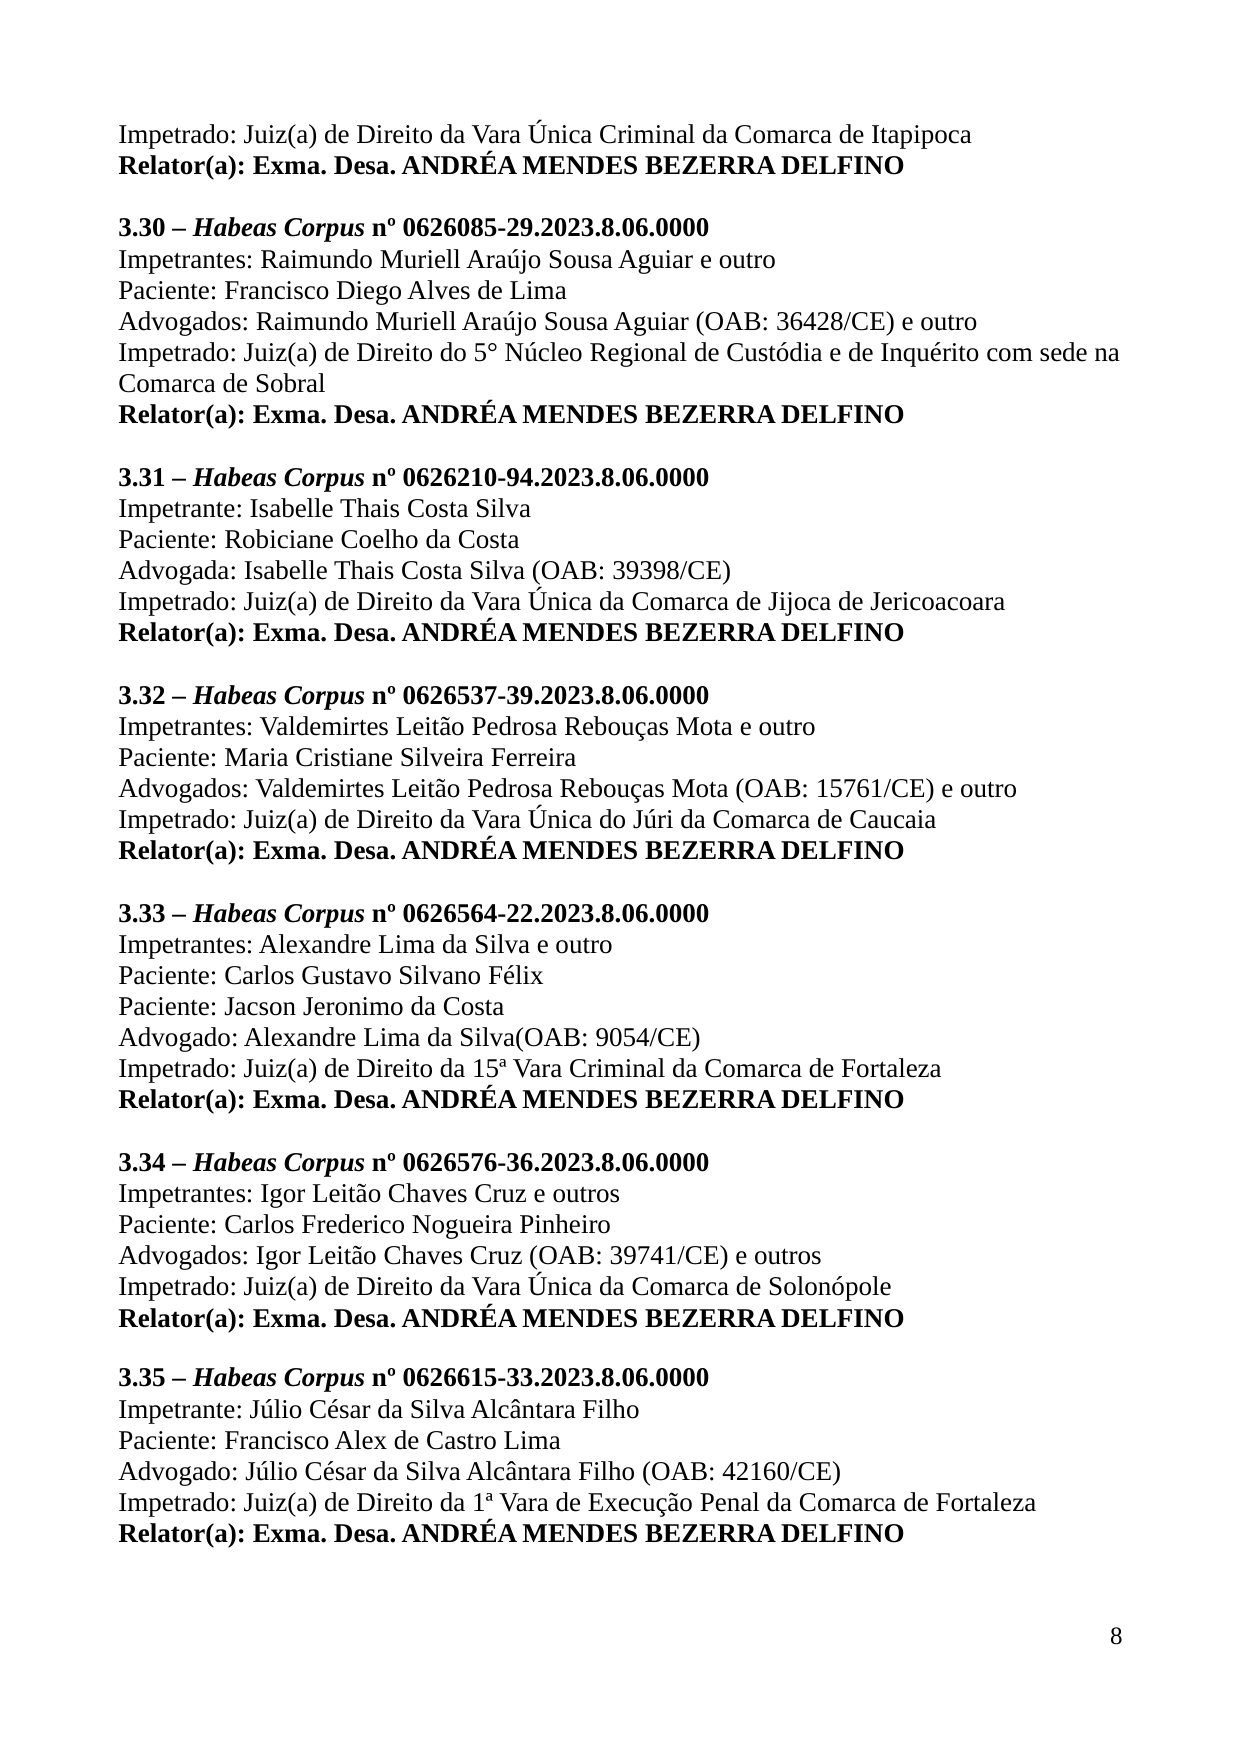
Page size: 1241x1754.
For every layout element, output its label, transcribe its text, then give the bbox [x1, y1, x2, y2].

text 3.31 – Habeas Corpus nº 0626210-94.2023.8.06.0000 [118, 461, 1122, 492]
text Paciente: Robiciane Coelho da Costa [118, 523, 1122, 554]
text Paciente: Francisco Diego Alves de Lima [118, 274, 1122, 305]
text Impetrante: Júlio César da Silva Alcântara Filho [118, 1393, 1122, 1424]
text Paciente: Francisco Alex de Castro Lima [118, 1424, 1122, 1455]
text Impetrantes: Valdemirtes Leitão Pedrosa Rebouças Mota e outro [118, 710, 1122, 741]
text Impetrado: Juiz(a) de Direito do 5° Núcleo Regional de Custódia e de Inquérito com sede na Comarca de Sobral [118, 336, 1122, 398]
text Impetrantes: Alexandre Lima da Silva e outro [118, 928, 1122, 959]
text Relator(a): Exma. Desa. ANDRÉA MENDES BEZERRA DELFINO [118, 1302, 1122, 1333]
text Paciente: Carlos Frederico Nogueira Pinheiro [118, 1208, 1122, 1239]
text Paciente: Maria Cristiane Silveira Ferreira [118, 741, 1122, 772]
text Relator(a): Exma. Desa. ANDRÉA MENDES BEZERRA DELFINO [118, 1517, 1122, 1548]
text Impetrado: Juiz(a) de Direito da Vara Única Criminal da Comarca de Itapipoca [118, 118, 1122, 149]
text 3.30 – Habeas Corpus nº 0626085-29.2023.8.06.0000 [118, 212, 1122, 243]
text Paciente: Jacson Jeronimo da Costa [118, 990, 1122, 1021]
text Impetrante: Isabelle Thais Costa Silva [118, 492, 1122, 523]
text Impetrantes: Igor Leitão Chaves Cruz e outros [118, 1177, 1122, 1208]
text Advogados: Valdemirtes Leitão Pedrosa Rebouças Mota (OAB: 15761/CE) e outro [118, 772, 1122, 803]
text Advogado: Alexandre Lima da Silva(OAB: 9054/CE) [118, 1021, 1122, 1052]
text 3.35 – Habeas Corpus nº 0626615-33.2023.8.06.0000 [118, 1362, 1122, 1393]
text Relator(a): Exma. Desa. ANDRÉA MENDES BEZERRA DELFINO [118, 616, 1122, 648]
text Advogada: Isabelle Thais Costa Silva (OAB: 39398/CE) [118, 554, 1122, 585]
text Relator(a): Exma. Desa. ANDRÉA MENDES BEZERRA DELFINO [118, 834, 1122, 866]
text Advogados: Igor Leitão Chaves Cruz (OAB: 39741/CE) e outros [118, 1239, 1122, 1271]
text 3.33 – Habeas Corpus nº 0626564-22.2023.8.06.0000 [118, 897, 1122, 928]
text Impetrantes: Raimundo Muriell Araújo Sousa Aguiar e outro [118, 243, 1122, 274]
text 3.34 – Habeas Corpus nº 0626576-36.2023.8.06.0000 [118, 1146, 1122, 1177]
text 3.32 – Habeas Corpus nº 0626537-39.2023.8.06.0000 [118, 679, 1122, 710]
text Impetrado: Juiz(a) de Direito da Vara Única da Comarca de Solonópole [118, 1271, 1122, 1302]
text Advogados: Raimundo Muriell Araújo Sousa Aguiar (OAB: 36428/CE) e outro [118, 305, 1122, 336]
text Impetrado: Juiz(a) de Direito da 15ª Vara Criminal da Comarca de Fortaleza [118, 1052, 1122, 1084]
text Relator(a): Exma. Desa. ANDRÉA MENDES BEZERRA DELFINO [118, 1084, 1122, 1115]
text Relator(a): Exma. Desa. ANDRÉA MENDES BEZERRA DELFINO [118, 398, 1122, 429]
text Impetrado: Juiz(a) de Direito da Vara Única do Júri da Comarca de Caucaia [118, 803, 1122, 834]
text Impetrado: Juiz(a) de Direito da Vara Única da Comarca de Jijoca de Jericoacoara [118, 585, 1122, 616]
text Impetrado: Juiz(a) de Direito da 1ª Vara de Execução Penal da Comarca de Fortaleza [118, 1486, 1122, 1517]
text Paciente: Carlos Gustavo Silvano Félix [118, 959, 1122, 990]
text Advogado: Júlio César da Silva Alcântara Filho (OAB: 42160/CE) [118, 1455, 1122, 1486]
text Relator(a): Exma. Desa. ANDRÉA MENDES BEZERRA DELFINO [118, 149, 1122, 180]
